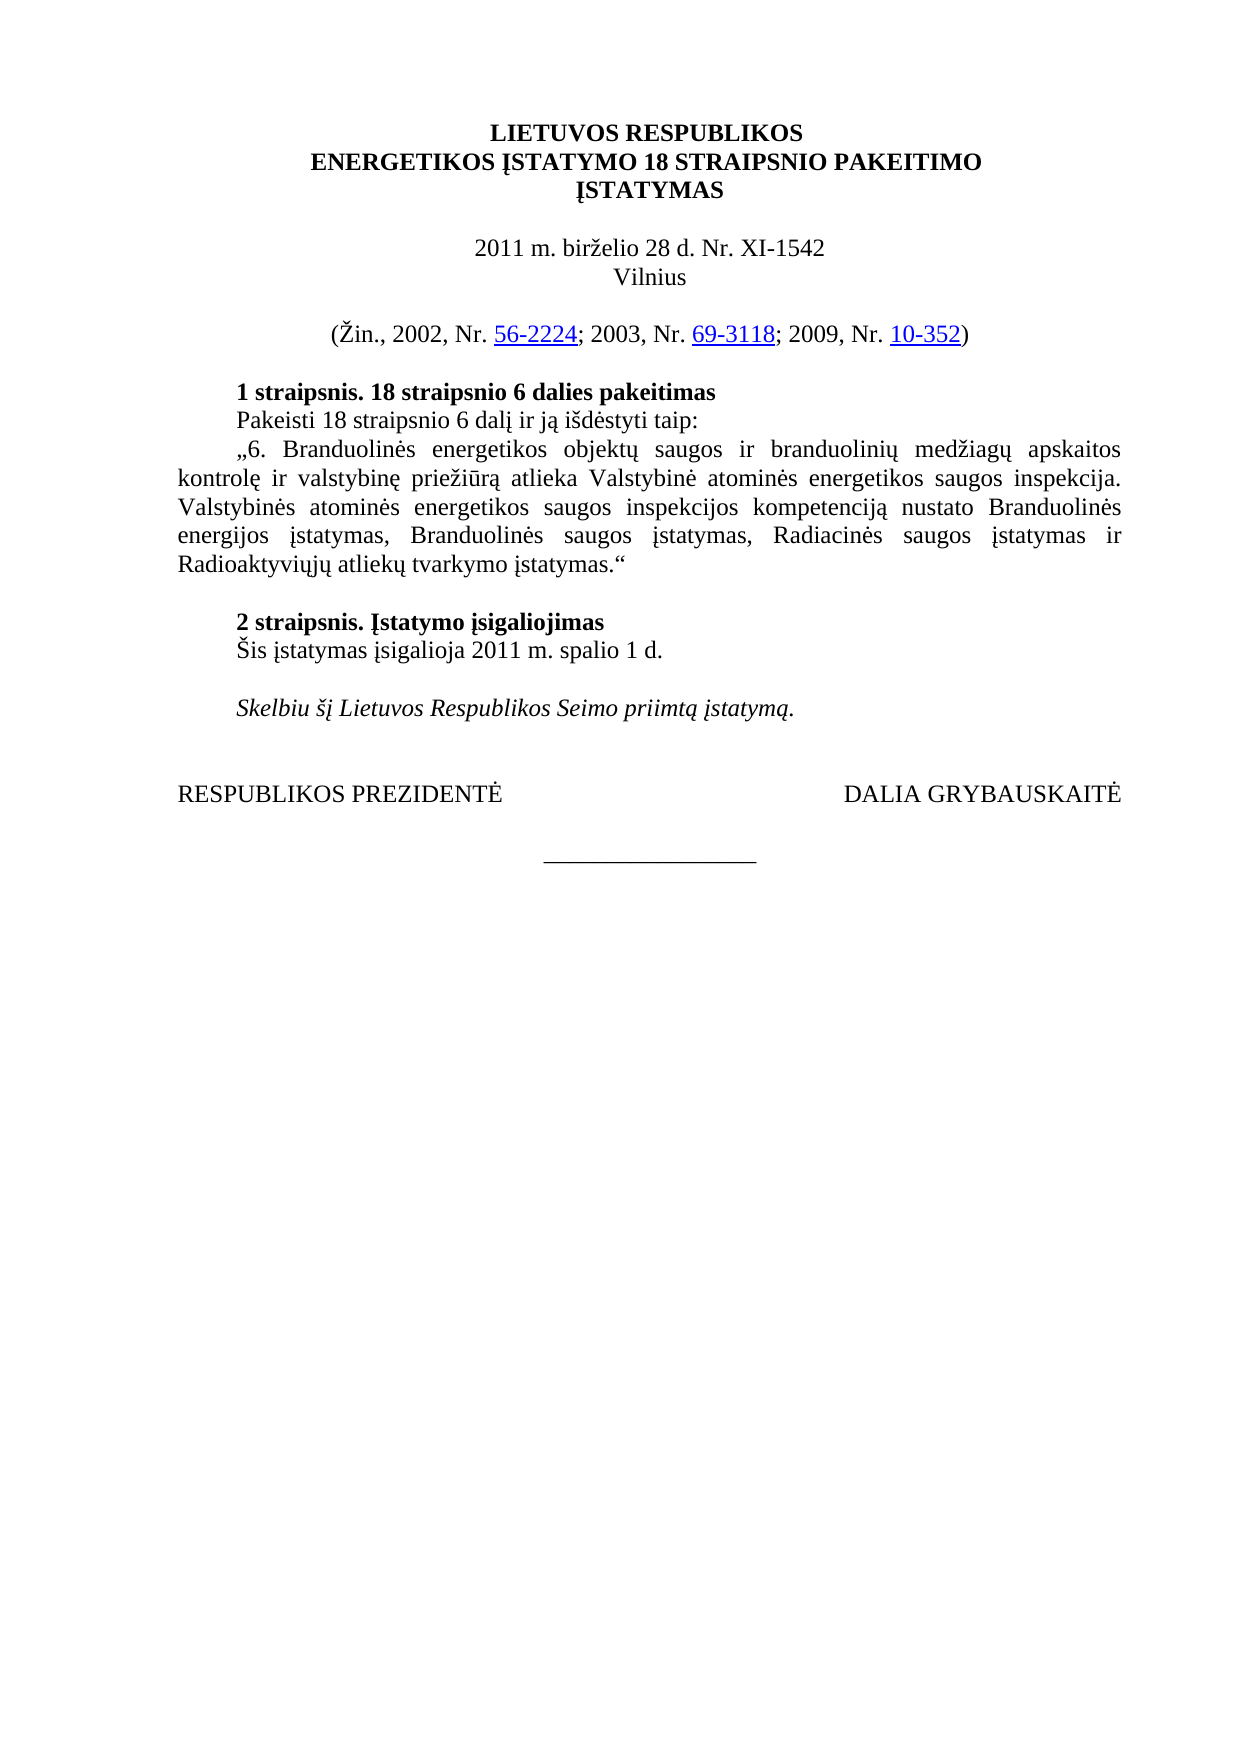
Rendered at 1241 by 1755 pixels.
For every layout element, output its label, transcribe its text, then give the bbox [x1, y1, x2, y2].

text Pakeisti 18 straipsnio 6 dalį ir ją išdėstyti taip: [177, 406, 1122, 434]
text 2 straipsnis. Įstatymo įsigaliojimas [177, 607, 1122, 636]
text 2011 m. birželio 28 d. Nr. XI-1542 [177, 233, 1122, 262]
text ENERGETIKOS ĮSTATYMO 18 STRAIPSNIO PAKEITIMO [177, 147, 1122, 176]
text LIETUVOS RESPUBLIKOS [177, 118, 1122, 147]
text Šis įstatymas įsigalioja 2011 m. spalio 1 d. [177, 636, 1122, 664]
text RESPUBLIKOS PREZIDENTĖ DALIA GRYBAUSKAITĖ [177, 779, 1122, 808]
text „6. Branduolinės energetikos objektų saugos ir branduolinių medžiagų apskaitos kontrolę ir valstybinę priežiūrą atlieka Valstybinė atominės energetikos saugos inspekcija. Valstybinės atominės energetikos saugos inspekcijos kompetenciją nustato Branduolinės energijos įstatymas, Branduolinės saugos įstatymas, Radiacinės saugos įstatymas ir Radioaktyviųjų atliekų tvarkymo įstatymas.“ [177, 434, 1122, 578]
text (Žin., 2002, Nr. 56-2224; 2003, Nr. 69-3118; 2009, Nr. 10-352) [177, 319, 1122, 348]
text ĮSTATYMAS [177, 176, 1122, 204]
text Vilnius [177, 262, 1122, 291]
text _________________ [177, 837, 1122, 866]
text Skelbiu šį Lietuvos Respublikos Seimo priimtą įstatymą. [177, 693, 1122, 722]
text 1 straipsnis. 18 straipsnio 6 dalies pakeitimas [177, 377, 1122, 406]
